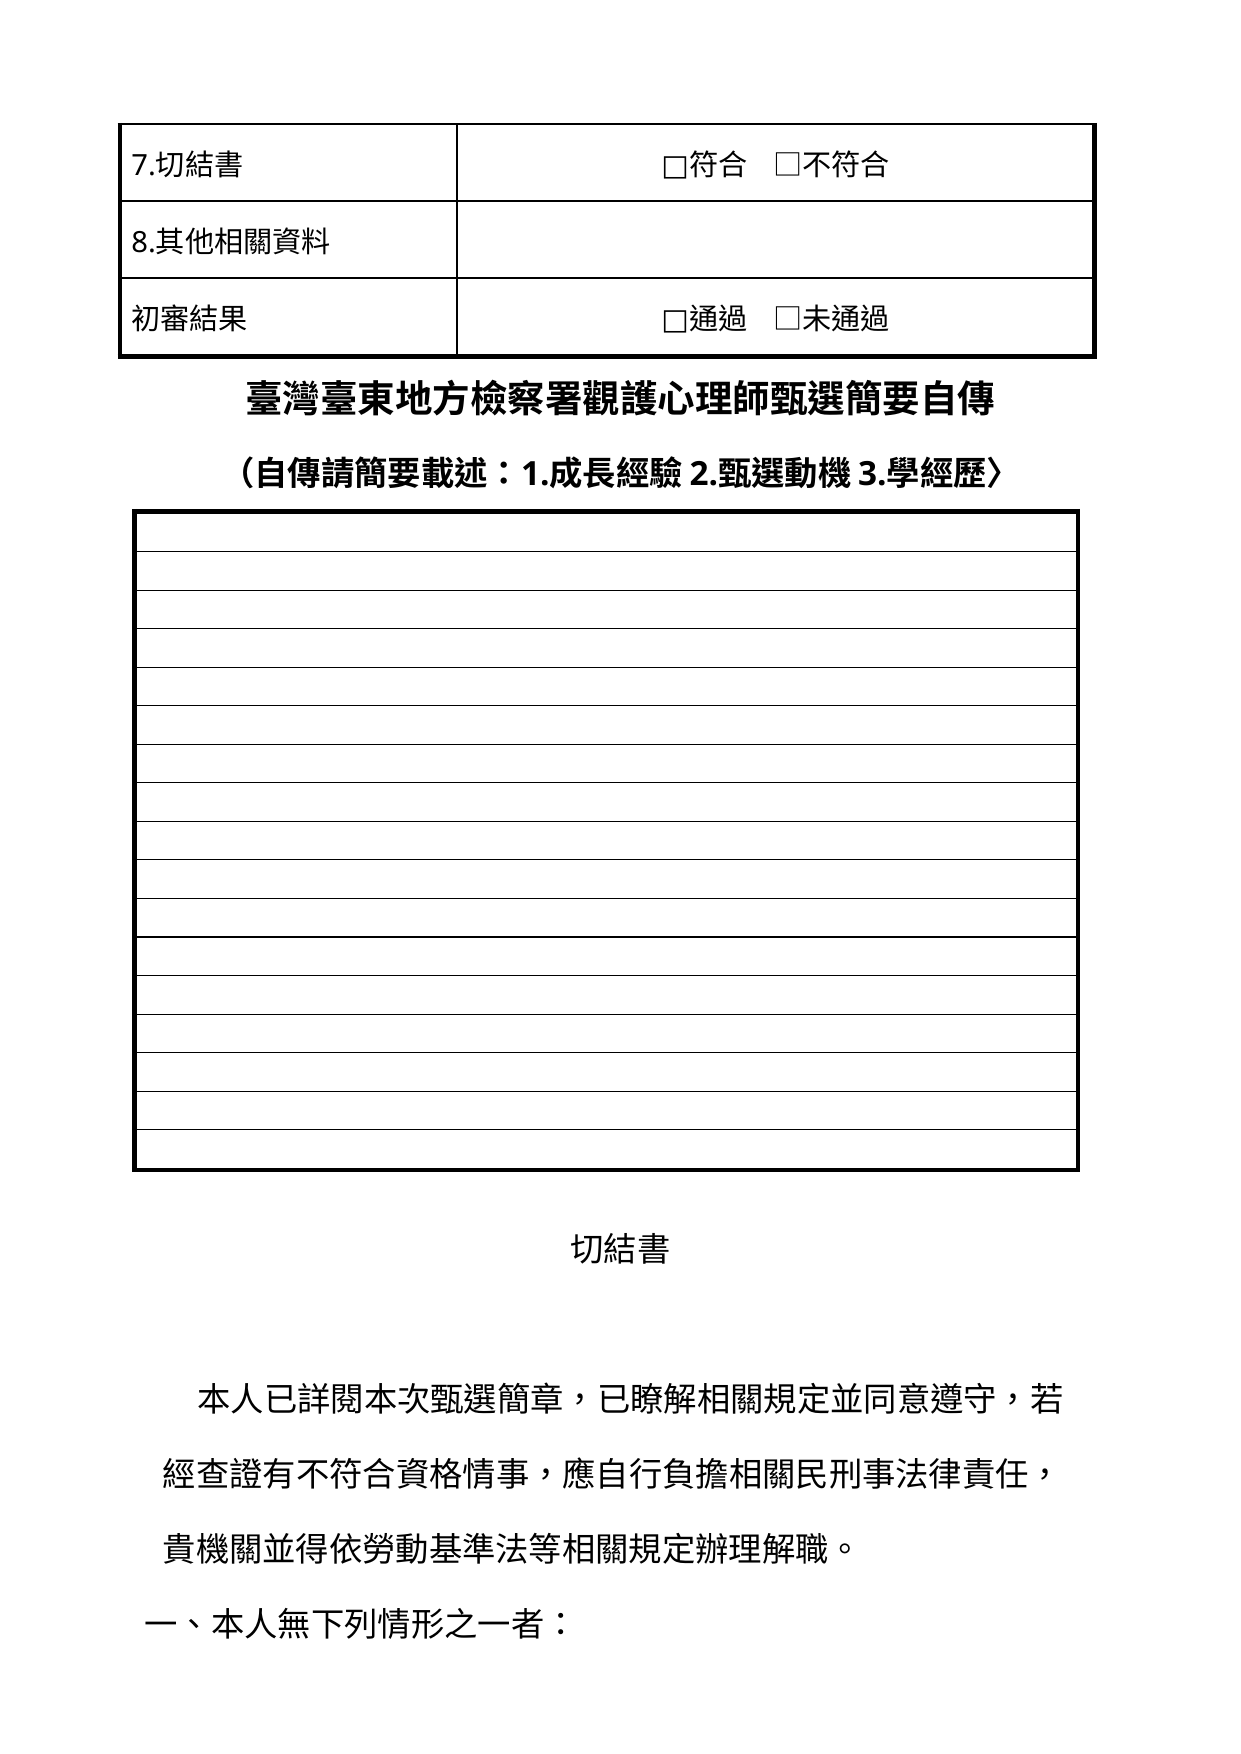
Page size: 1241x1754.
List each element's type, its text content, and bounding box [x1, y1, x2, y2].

table_cell [137, 668, 1076, 705]
table_cell 初審結果 [122, 279, 456, 354]
table_cell [458, 202, 1092, 277]
table_cell [137, 899, 1076, 936]
table_cell 7.切結書 [122, 125, 456, 200]
table_cell [137, 1092, 1076, 1129]
table_cell □符合 □不符合 [458, 125, 1092, 200]
table_cell [137, 822, 1076, 859]
table_cell [137, 745, 1076, 782]
table_cell [137, 1130, 1076, 1168]
table_cell □通過 □未通過 [458, 279, 1092, 354]
text 臺灣臺東地方檢察署觀護心理師甄選簡要自傳 [162, 359, 1078, 434]
table_cell [137, 1053, 1076, 1091]
table_cell 8.其他相關資料 [122, 202, 456, 277]
text （自傳請簡要載述：1.成長經驗2.甄選動機3.學經歷〉 [162, 434, 1078, 509]
table_cell [137, 1015, 1076, 1052]
text 本人已詳閱本次甄選簡章，已瞭解相關規定並同意遵守，若經查證有不符合資格情事，應自行負擔相關民刑事法律責任，貴機關並得依勞動基準法等相關規定辦理解職。 [162, 1360, 1078, 1585]
table_cell [137, 552, 1076, 589]
table_header [137, 514, 1076, 551]
text 一、本人無下列情形之一者： [118, 1585, 1029, 1660]
table_cell [137, 591, 1076, 628]
text 切結書 [162, 1210, 1078, 1285]
table_cell [137, 938, 1076, 975]
table_cell [137, 706, 1076, 744]
table_cell [137, 860, 1076, 898]
table_cell [137, 976, 1076, 1013]
table_cell [137, 629, 1076, 667]
table_cell [137, 783, 1076, 821]
